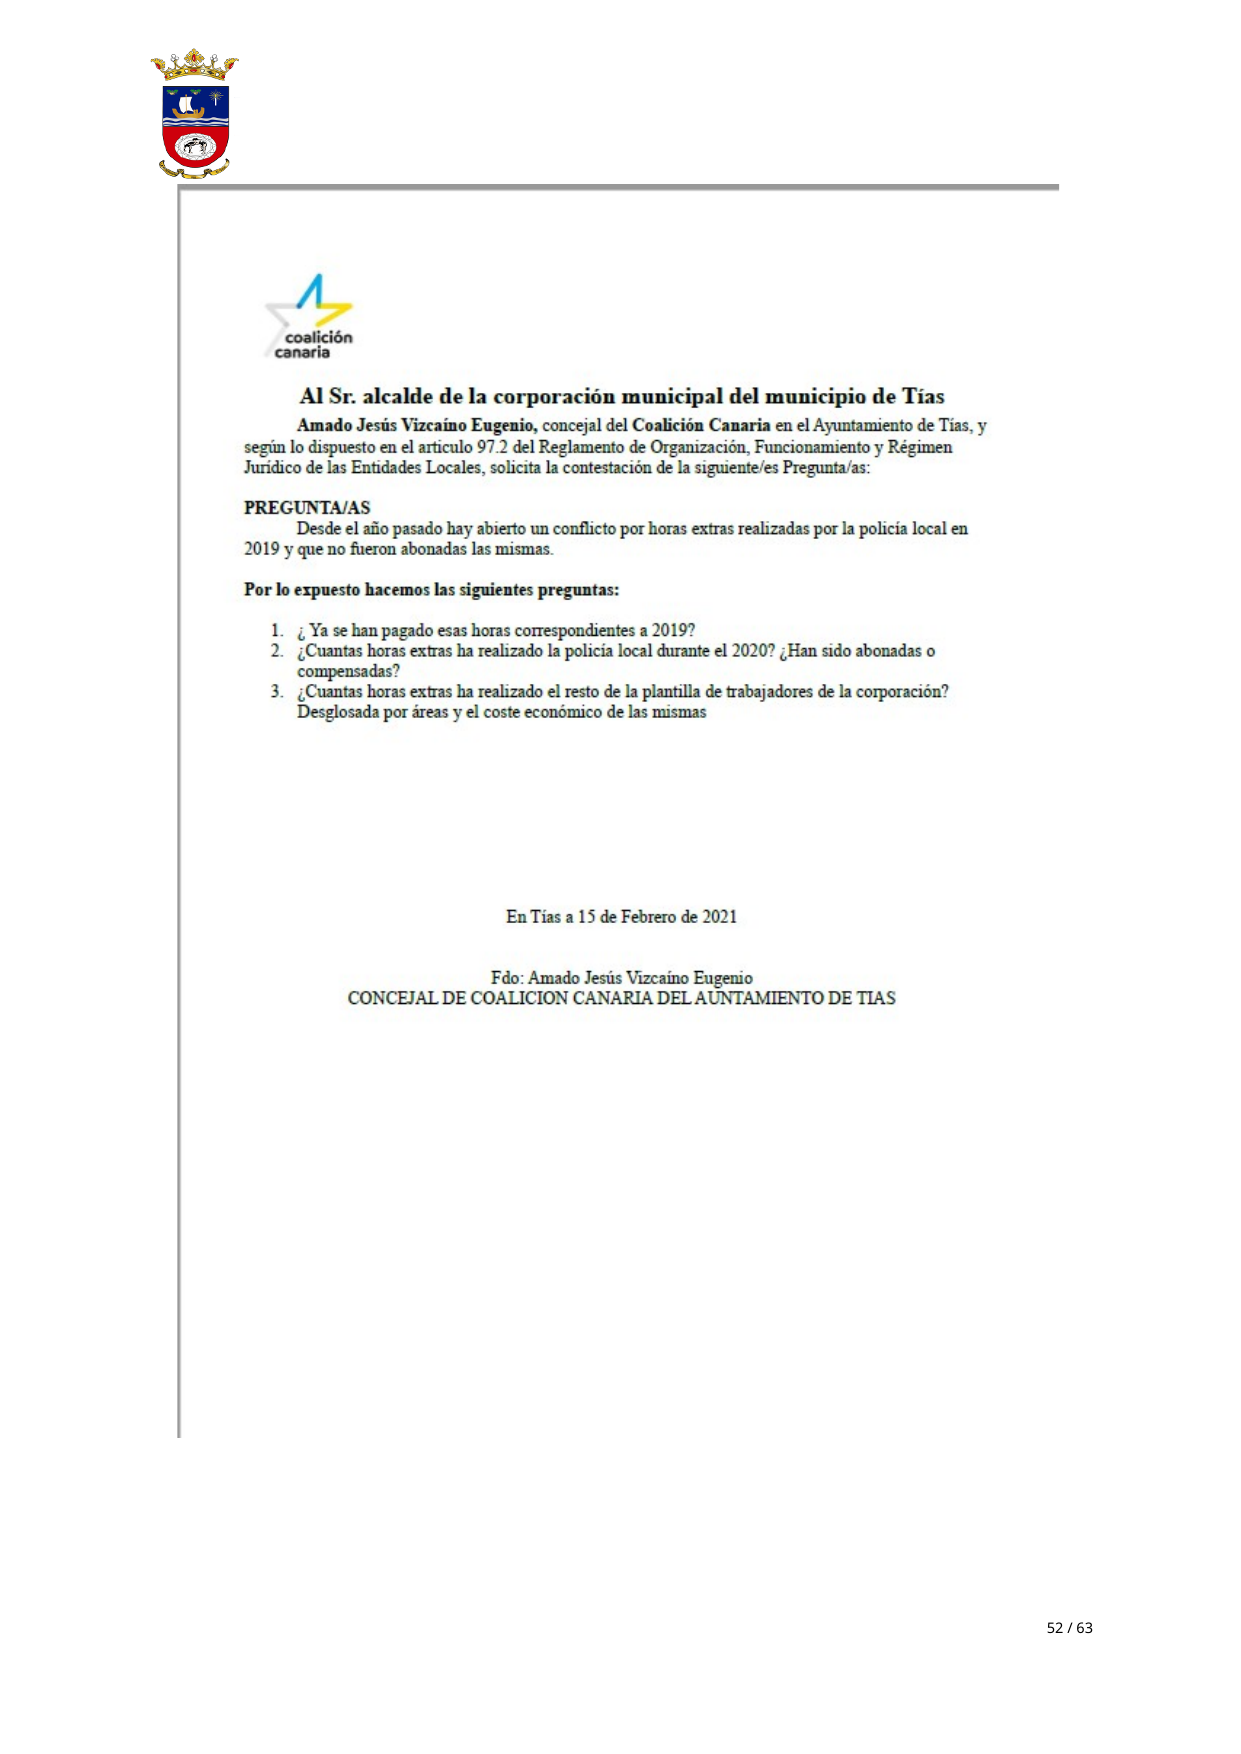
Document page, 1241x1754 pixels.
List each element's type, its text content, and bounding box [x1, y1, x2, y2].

text 52 / 63 [135, 1618, 1093, 1638]
